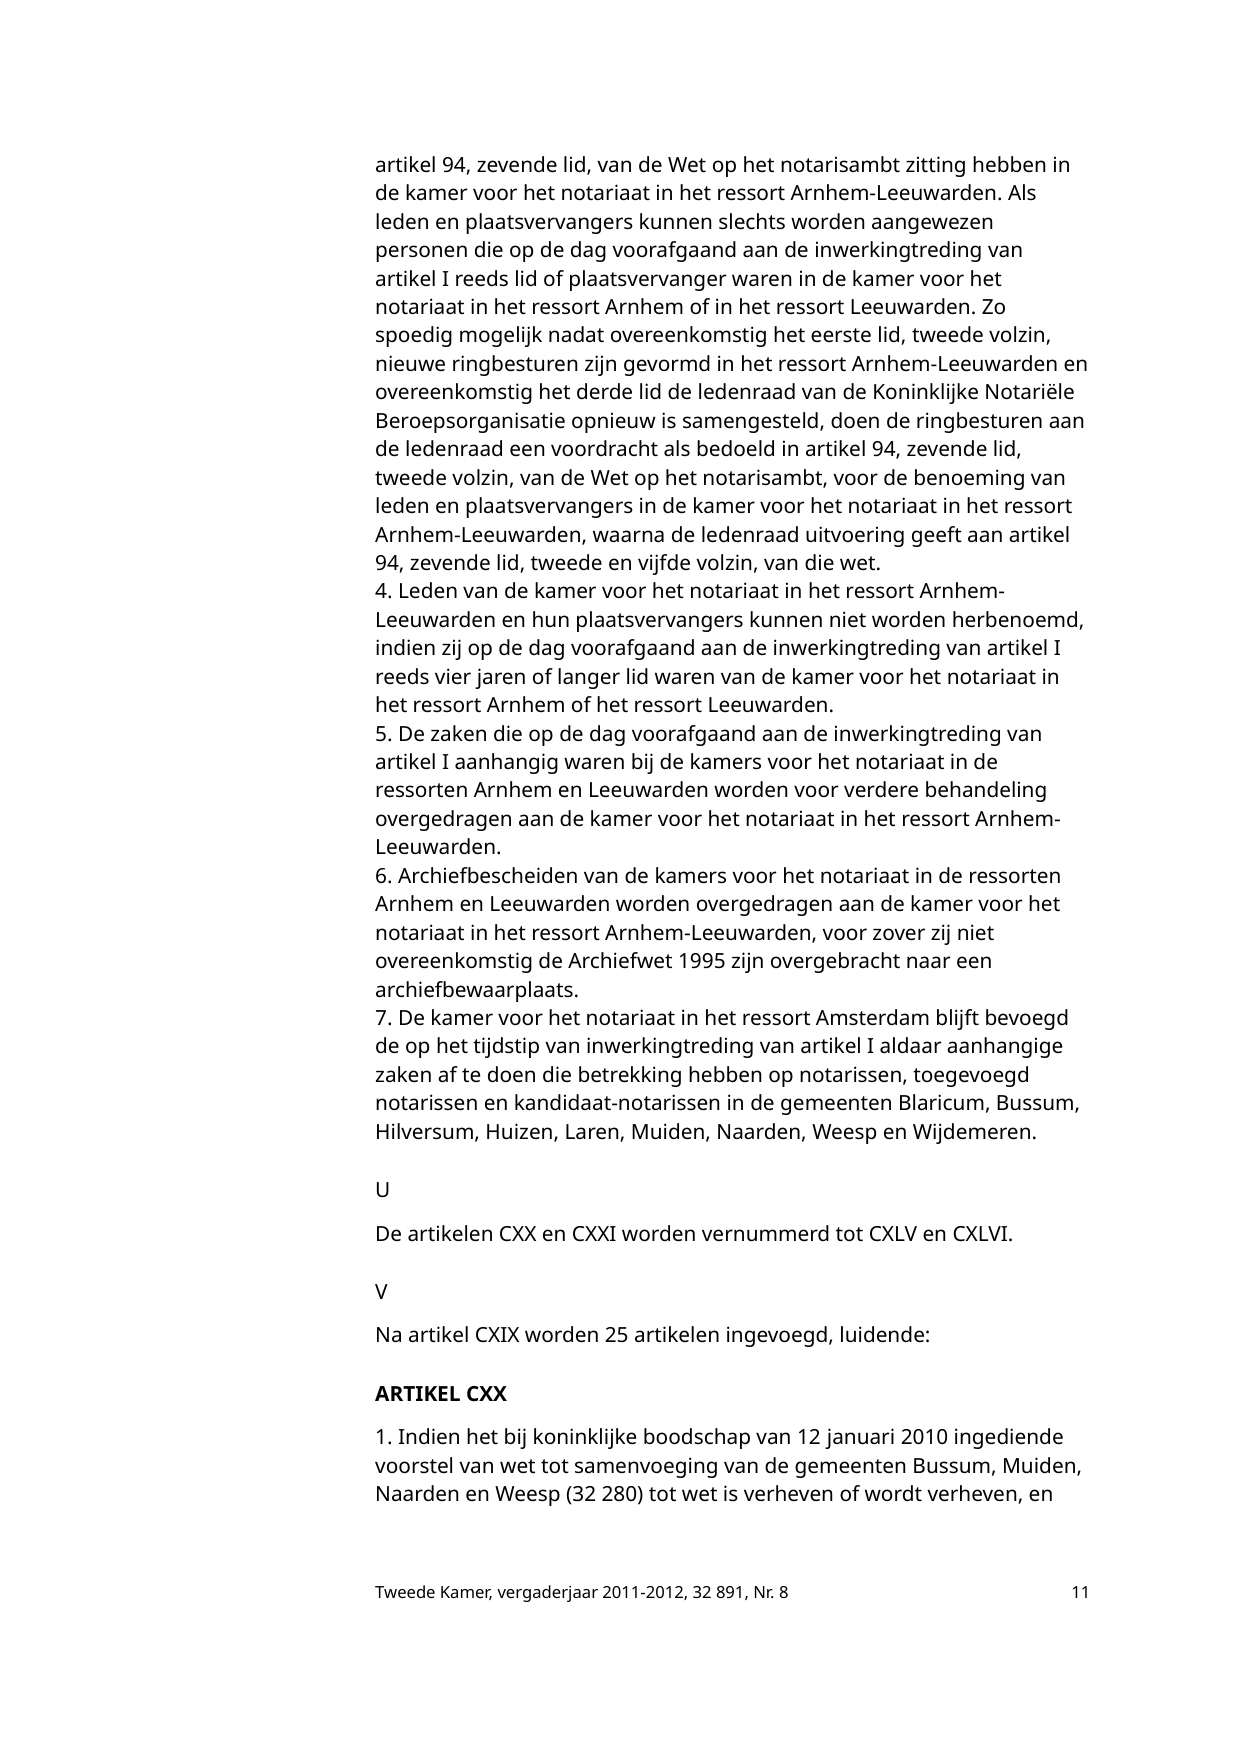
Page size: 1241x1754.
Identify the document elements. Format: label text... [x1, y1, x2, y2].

text artikel 94, zevende lid, van de Wet op het notarisambt zitting hebben in de kamer voor het notariaat in het ressort Arnhem-Leeuwarden. Als leden en plaatsvervangers kunnen slechts worden aangewezen personen die op de dag voorafgaand aan de inwerkingtreding van artikel I reeds lid of plaatsvervanger waren in de kamer voor het notariaat in het ressort Arnhem of in het ressort Leeuwarden. Zo spoedig mogelijk nadat overeenkomstig het eerste lid, tweede volzin, nieuwe ringbesturen zijn gevormd in het ressort Arnhem-Leeuwarden en overeenkomstig het derde lid de ledenraad van de Koninklijke Notariële Beroepsorganisatie opnieuw is samengesteld, doen de ringbesturen aan de ledenraad een voordracht als bedoeld in artikel 94, zevende lid, tweede volzin, van de Wet op het notarisambt, voor de benoeming van leden en plaatsvervangers in de kamer voor het notariaat in het ressort Arnhem-Leeuwarden, waarna de ledenraad uitvoering geeft aan artikel 94, zevende lid, tweede en vijfde volzin, van die wet. [375, 150, 1090, 577]
text 5. De zaken die op de dag voorafgaand aan de inwerkingtreding van artikel I aanhangig waren bij de kamers voor het notariaat in de ressorten Arnhem en Leeuwarden worden voor verdere behandeling overgedragen aan de kamer voor het notariaat in het ressort Arnhem-Leeuwarden. [375, 719, 1090, 861]
text U [375, 1175, 1090, 1204]
text 1. Indien het bij koninklijke boodschap van 12 januari 2010 ingediende voorstel van wet tot samenvoeging van de gemeenten Bussum, Muiden, Naarden en Weesp (32 280) tot wet is verheven of wordt verheven, en [375, 1422, 1090, 1508]
text V [375, 1277, 1090, 1306]
text ARTIKEL CXX [375, 1379, 1090, 1407]
text 4. Leden van de kamer voor het notariaat in het ressort Arnhem-Leeuwarden en hun plaatsvervangers kunnen niet worden herbenoemd, indien zij op de dag voorafgaand aan de inwerkingtreding van artikel I reeds vier jaren of langer lid waren van de kamer voor het notariaat in het ressort Arnhem of het ressort Leeuwarden. [375, 577, 1090, 719]
text 6. Archiefbescheiden van de kamers voor het notariaat in de ressorten Arnhem en Leeuwarden worden overgedragen aan de kamer voor het notariaat in het ressort Arnhem-Leeuwarden, voor zover zij niet overeenkomstig de Archiefwet 1995 zijn overgebracht naar een archiefbewaarplaats. [375, 861, 1090, 1003]
text De artikelen CXX en CXXI worden vernummerd tot CXLV en CXLVI. [375, 1219, 1090, 1247]
text Na artikel CXIX worden 25 artikelen ingevoegd, luidende: [375, 1321, 1090, 1349]
text 7. De kamer voor het notariaat in het ressort Amsterdam blijft bevoegd de op het tijdstip van inwerkingtreding van artikel I aldaar aanhangige zaken af te doen die betrekking hebben op notarissen, toegevoegd notarissen en kandidaat-notarissen in de gemeenten Blaricum, Bussum, Hilversum, Huizen, Laren, Muiden, Naarden, Weesp en Wijdemeren. [375, 1003, 1090, 1145]
